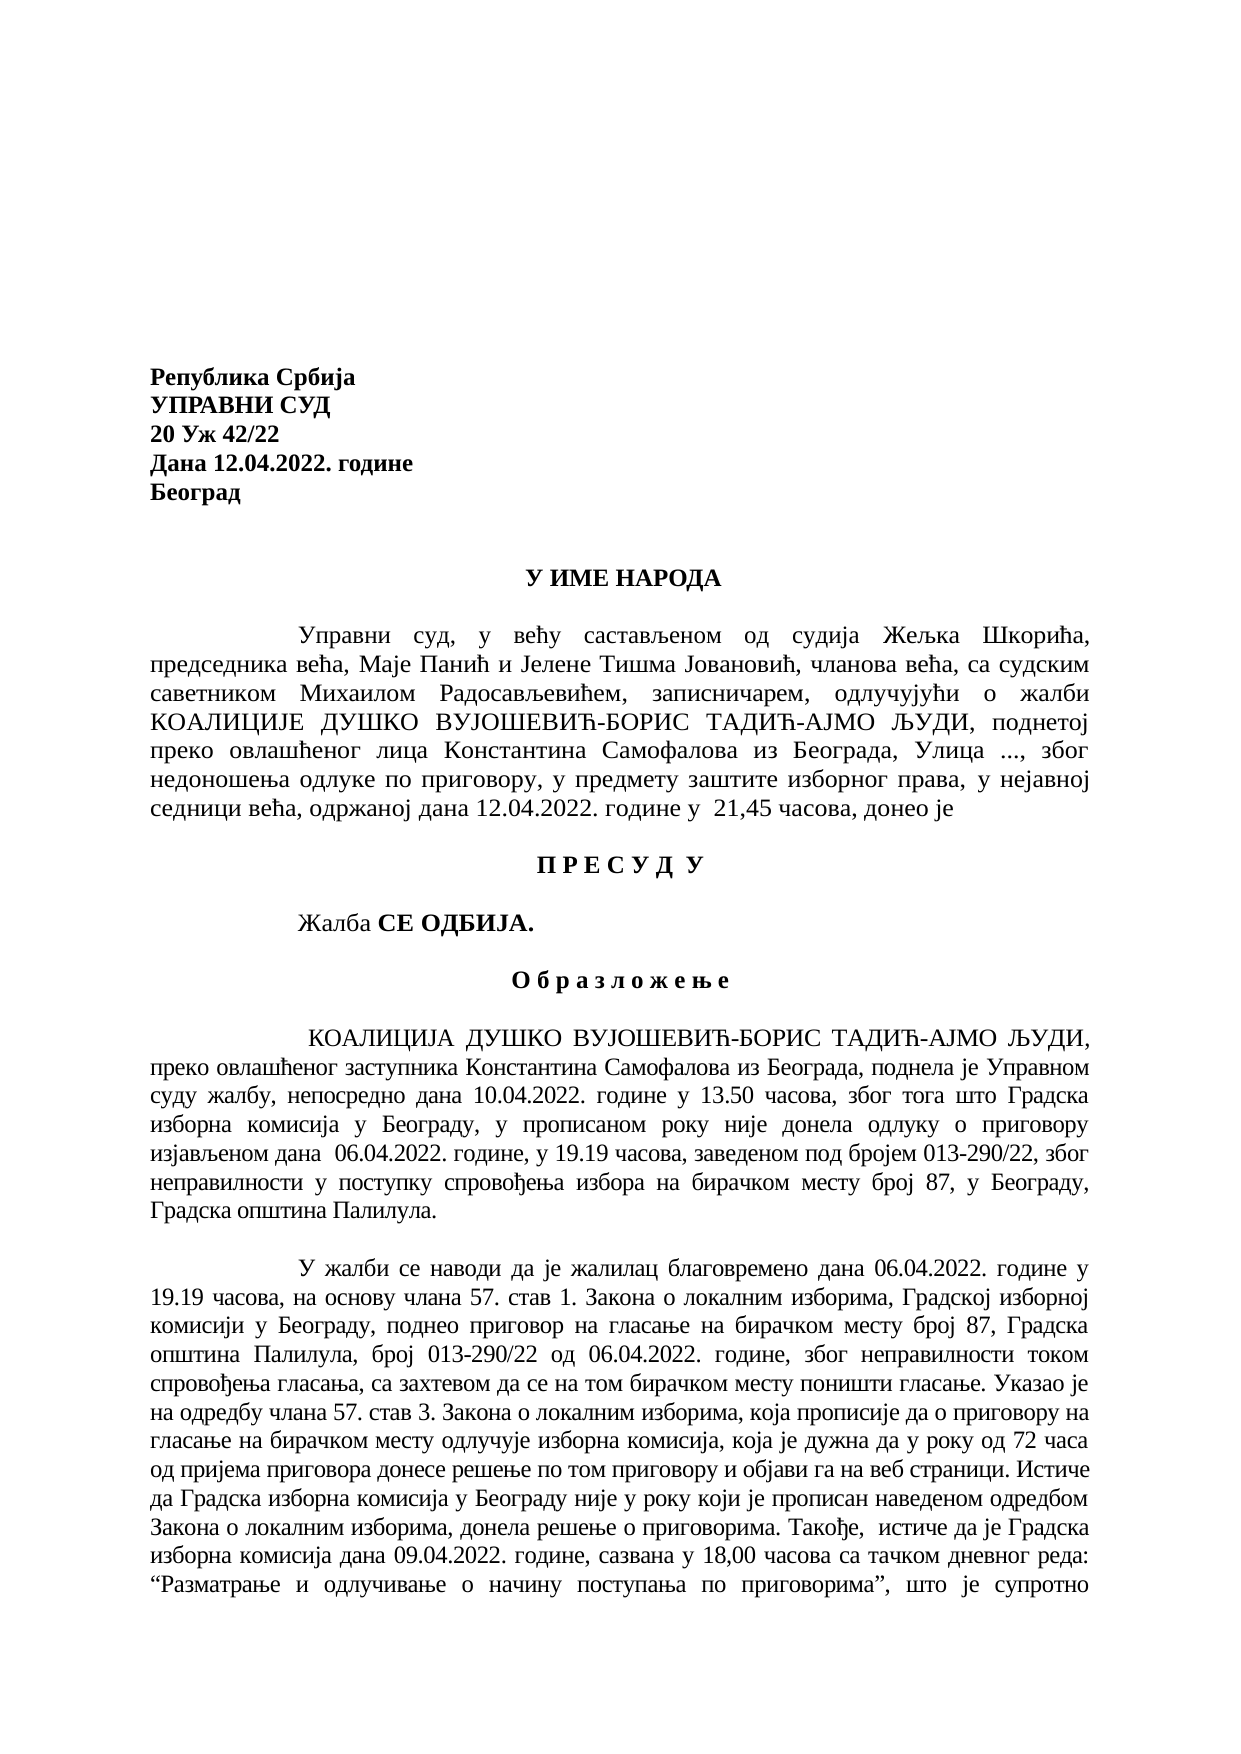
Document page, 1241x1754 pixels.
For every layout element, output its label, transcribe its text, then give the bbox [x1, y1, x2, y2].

text Република Србија [150, 148, 1090, 391]
text КОАЛИЦИЈА ДУШКО ВУЈОШЕВИЋ-БОРИС ТАДИЋ-АЈМО ЉУДИ, преко овлашћеног заступника Константина Самофалова из Београда, поднела је Управном суду жалбу, непосредно дана 10.04.2022. године у 13.50 часова, због тога што Градска изборна комисија у Београду, у прописаном року није донела одлуку о приговору изјављеном дана 06.04.2022. године, у 19.19 часова, заведеном под бројем 013-290/22, због неправилности у поступку спровођења избора на бирачком месту број 87, у Београду, Градска општина Палилула. [150, 1023, 1090, 1224]
text 20 Уж 42/22 [150, 419, 1090, 448]
text У жалби се наводи да је жалилац благовремено дана 06.04.2022. године у 19.19 часова, на основу члана 57. став 1. Закона о локалним изборима, Градској изборној комисији у Београду, поднео приговор на гласање на бирачком месту број 87, Градска општина Палилула, број 013-290/22 од 06.04.2022. године, због неправилности током спровођења гласања, са захтевом да се на том бирачком месту поништи гласање. Указао је на одредбу члана 57. став 3. Закона о локалним изборима, која прописије да о приговору на гласање на бирачком месту одлучује изборна комисија, која је дужна да у року од 72 часа од пријема приговора донесе решење по том приговору и објави га на веб страници. Истиче да Градска изборна комисија у Београду није у року који је прописан наведеном одредбом Закона о локалним изборима, донела решење о приговорима. Такође, истиче да је Градска изборна комисија дана 09.04.2022. године, сазвана у 18,00 часова са тачком дневног реда: “Разматрање и одлучивање о начину поступања по приговорима”, што је супротно [150, 1253, 1090, 1598]
text Београд [150, 477, 1090, 506]
text Дана 12.04.2022. године [150, 448, 1090, 477]
text Управни суд, у већу састављеном од судија Жељка Шкорића, председника већа, Маје Панић и Јелене Тишма Јовановић, чланова већа, са судским саветником Михаилом Радосављевићем, записничарем, одлучујући о жалби КОАЛИЦИЈЕ ДУШКО ВУЈОШЕВИЋ-БОРИС ТАДИЋ-АЈМО ЉУДИ, поднетој преко овлашћеног лица Константина Самофалова из Београда, Улица ..., због недоношења одлуке по приговору, у предмету заштите изборног права, у нејавној седници већа, одржаној дана 12.04.2022. године у 21,45 часова, донео је [150, 621, 1090, 822]
text О б р а з л о ж е њ е [150, 966, 1090, 994]
text П Р Е С У Д У [150, 851, 1090, 879]
text У ИМЕ НАРОДА [150, 563, 1090, 592]
text Жалба СЕ ОДБИЈА. [150, 908, 1090, 937]
text УПРАВНИ СУД [150, 391, 1090, 419]
